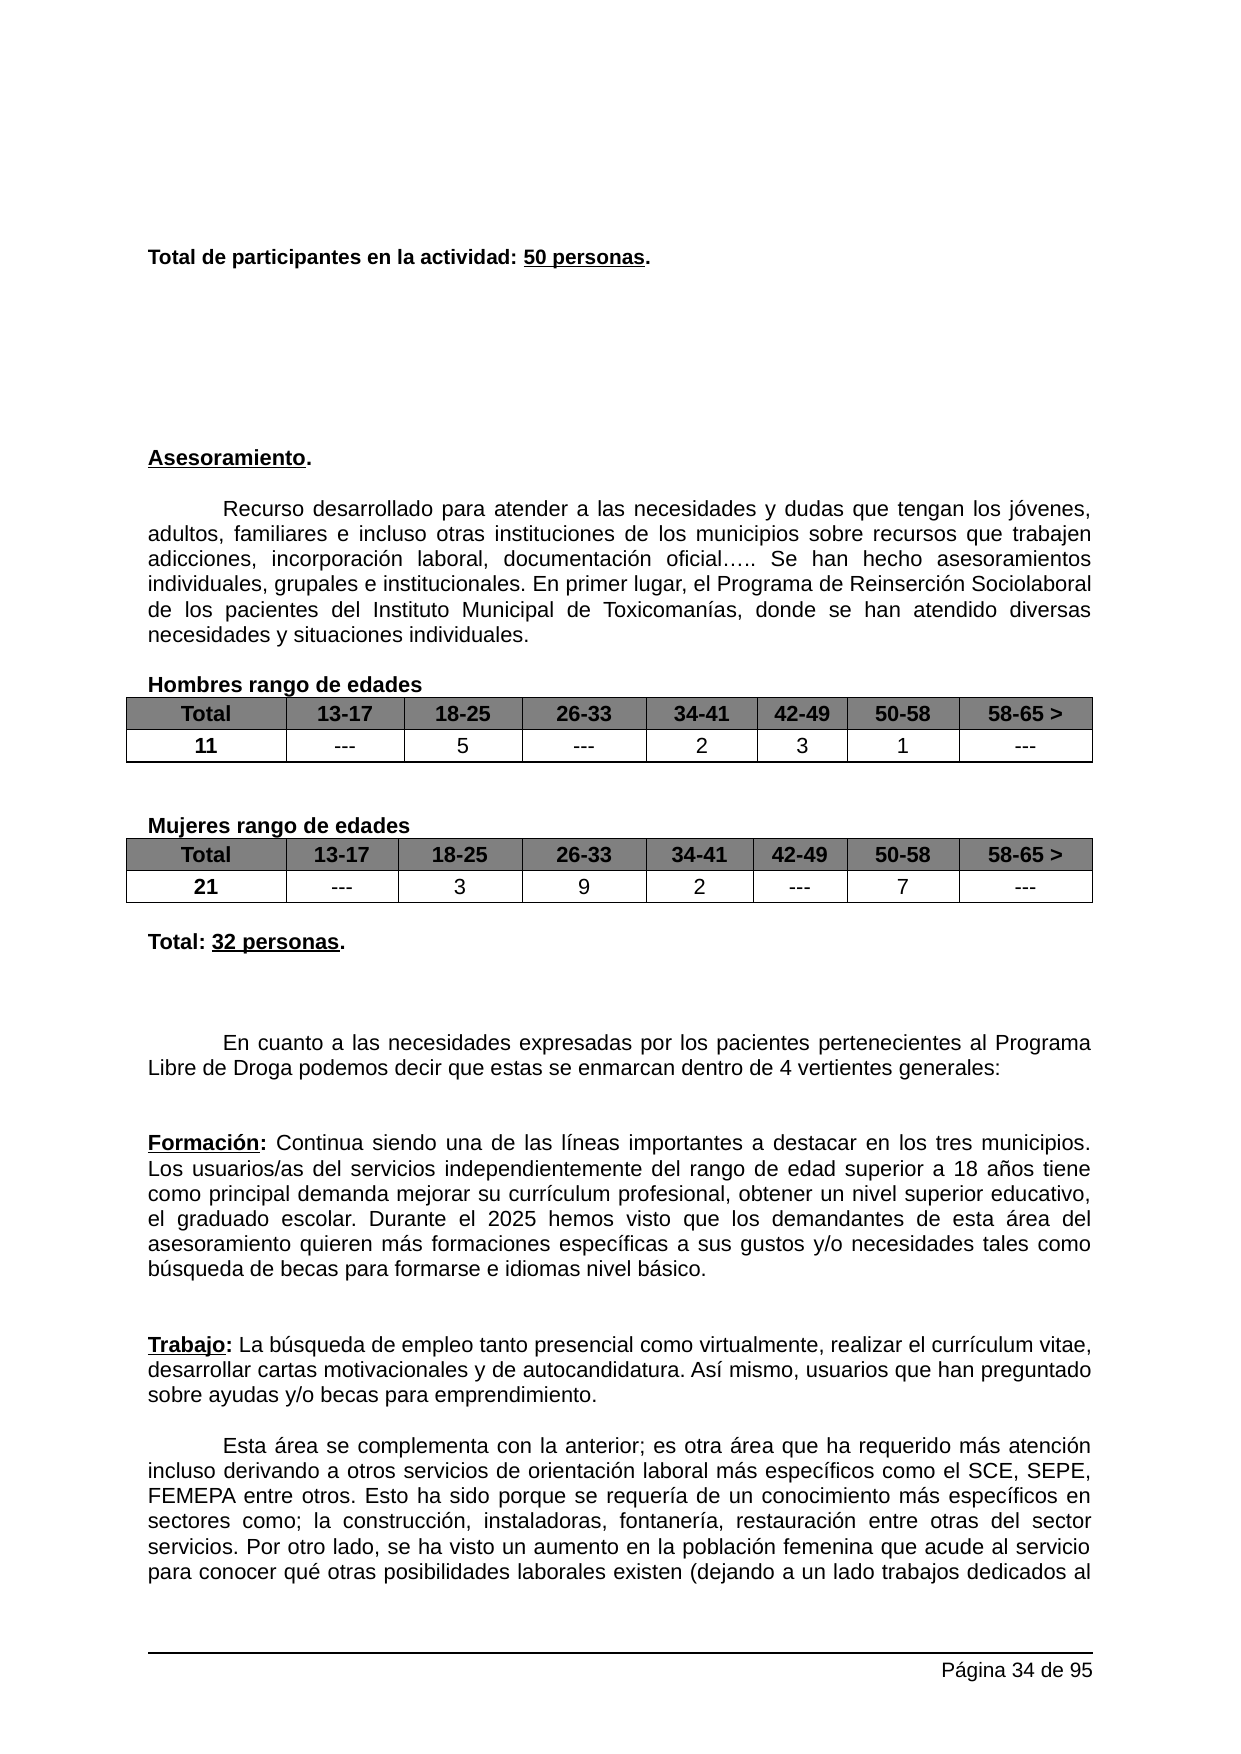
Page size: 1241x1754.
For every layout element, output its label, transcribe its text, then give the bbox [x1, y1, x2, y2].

text Formación: Continua siendo una de las líneas importantes a destacar en los tres municipios. Los usuarios/as del servicios independientemente del rango de edad superior a 18 años tiene como principal demanda mejorar su currículum profesional, obtener un nivel superior educativo, el graduado escolar. Durante el 2025 hemos visto que los demandantes de esta área del asesoramiento quieren más formaciones específicas a sus gustos y/o necesidades tales como búsqueda de becas para formarse e idiomas nivel básico. [148, 1130, 1093, 1281]
table_cell --- [754, 871, 847, 902]
table_cell 11 [127, 730, 286, 761]
text Trabajo: La búsqueda de empleo tanto presencial como virtualmente, realizar el currículum vitae, desarrollar cartas motivacionales y de autocandidatura. Así mismo, usuarios que han preguntado sobre ayudas y/o becas para emprendimiento. [148, 1332, 1093, 1407]
table_cell --- [287, 871, 398, 902]
table_header 42-49 [754, 839, 847, 870]
table_header 50-58 [848, 698, 959, 729]
table_header 18-25 [405, 698, 522, 729]
text Mujeres rango de edades [148, 813, 1093, 838]
table_header 34-41 [647, 698, 757, 729]
table_cell 21 [127, 871, 286, 902]
text Hombres rango de edades [148, 672, 1093, 697]
table_cell 3 [399, 871, 522, 902]
text Recurso desarrollado para atender a las necesidades y dudas que tengan los jóvenes, adultos, familiares e incluso otras instituciones de los municipios sobre recursos que trabajen adicciones, incorporación laboral, documentación oficial….. Se han hecho asesoramientos individuales, grupales e institucionales. En primer lugar, el Programa de Reinserción Sociolaboral de los pacientes del Instituto Municipal de Toxicomanías, donde se han atendido diversas necesidades y situaciones individuales. [148, 496, 1093, 647]
table_header 58-65 > [960, 839, 1092, 870]
table_header 42-49 [758, 698, 847, 729]
table_cell 3 [758, 730, 847, 761]
table_cell --- [960, 871, 1092, 902]
table_cell 5 [405, 730, 522, 761]
table_cell --- [523, 730, 646, 761]
table_cell 2 [647, 871, 753, 902]
table_header 18-25 [399, 839, 522, 870]
text En cuanto a las necesidades expresadas por los pacientes pertenecientes al Programa Libre de Droga podemos decir que estas se enmarcan dentro de 4 vertientes generales: [148, 1029, 1093, 1080]
table_header 26-33 [523, 698, 646, 729]
table_cell 1 [848, 730, 959, 761]
table_cell 2 [647, 730, 757, 761]
table_header Total [127, 698, 286, 729]
table_header 26-33 [523, 839, 646, 870]
text Total: 32 personas. [148, 928, 1093, 954]
table_header 50-58 [848, 839, 959, 870]
table_header 13-17 [287, 698, 404, 729]
table_header Total [127, 839, 286, 870]
table_cell --- [287, 730, 404, 761]
text Total de participantes en la actividad: 50 personas. [148, 245, 1093, 269]
table_cell 7 [848, 871, 959, 902]
text Esta área se complementa con la anterior; es otra área que ha requerido más atención incluso derivando a otros servicios de orientación laboral más específicos como el SCE, SEPE, FEMEPA entre otros. Esto ha sido porque se requería de un conocimiento más específicos en sectores como; la construcción, instaladoras, fontanería, restauración entre otras del sector servicios. Por otro lado, se ha visto un aumento en la población femenina que acude al servicio para conocer qué otras posibilidades laborales existen (dejando a un lado trabajos dedicados al [148, 1433, 1093, 1584]
table_header 58-65 > [960, 698, 1092, 729]
table_header 13-17 [287, 839, 398, 870]
table_cell --- [960, 730, 1092, 761]
table_header 34-41 [647, 839, 753, 870]
table_cell 9 [523, 871, 646, 902]
text Asesoramiento. [148, 445, 1093, 470]
